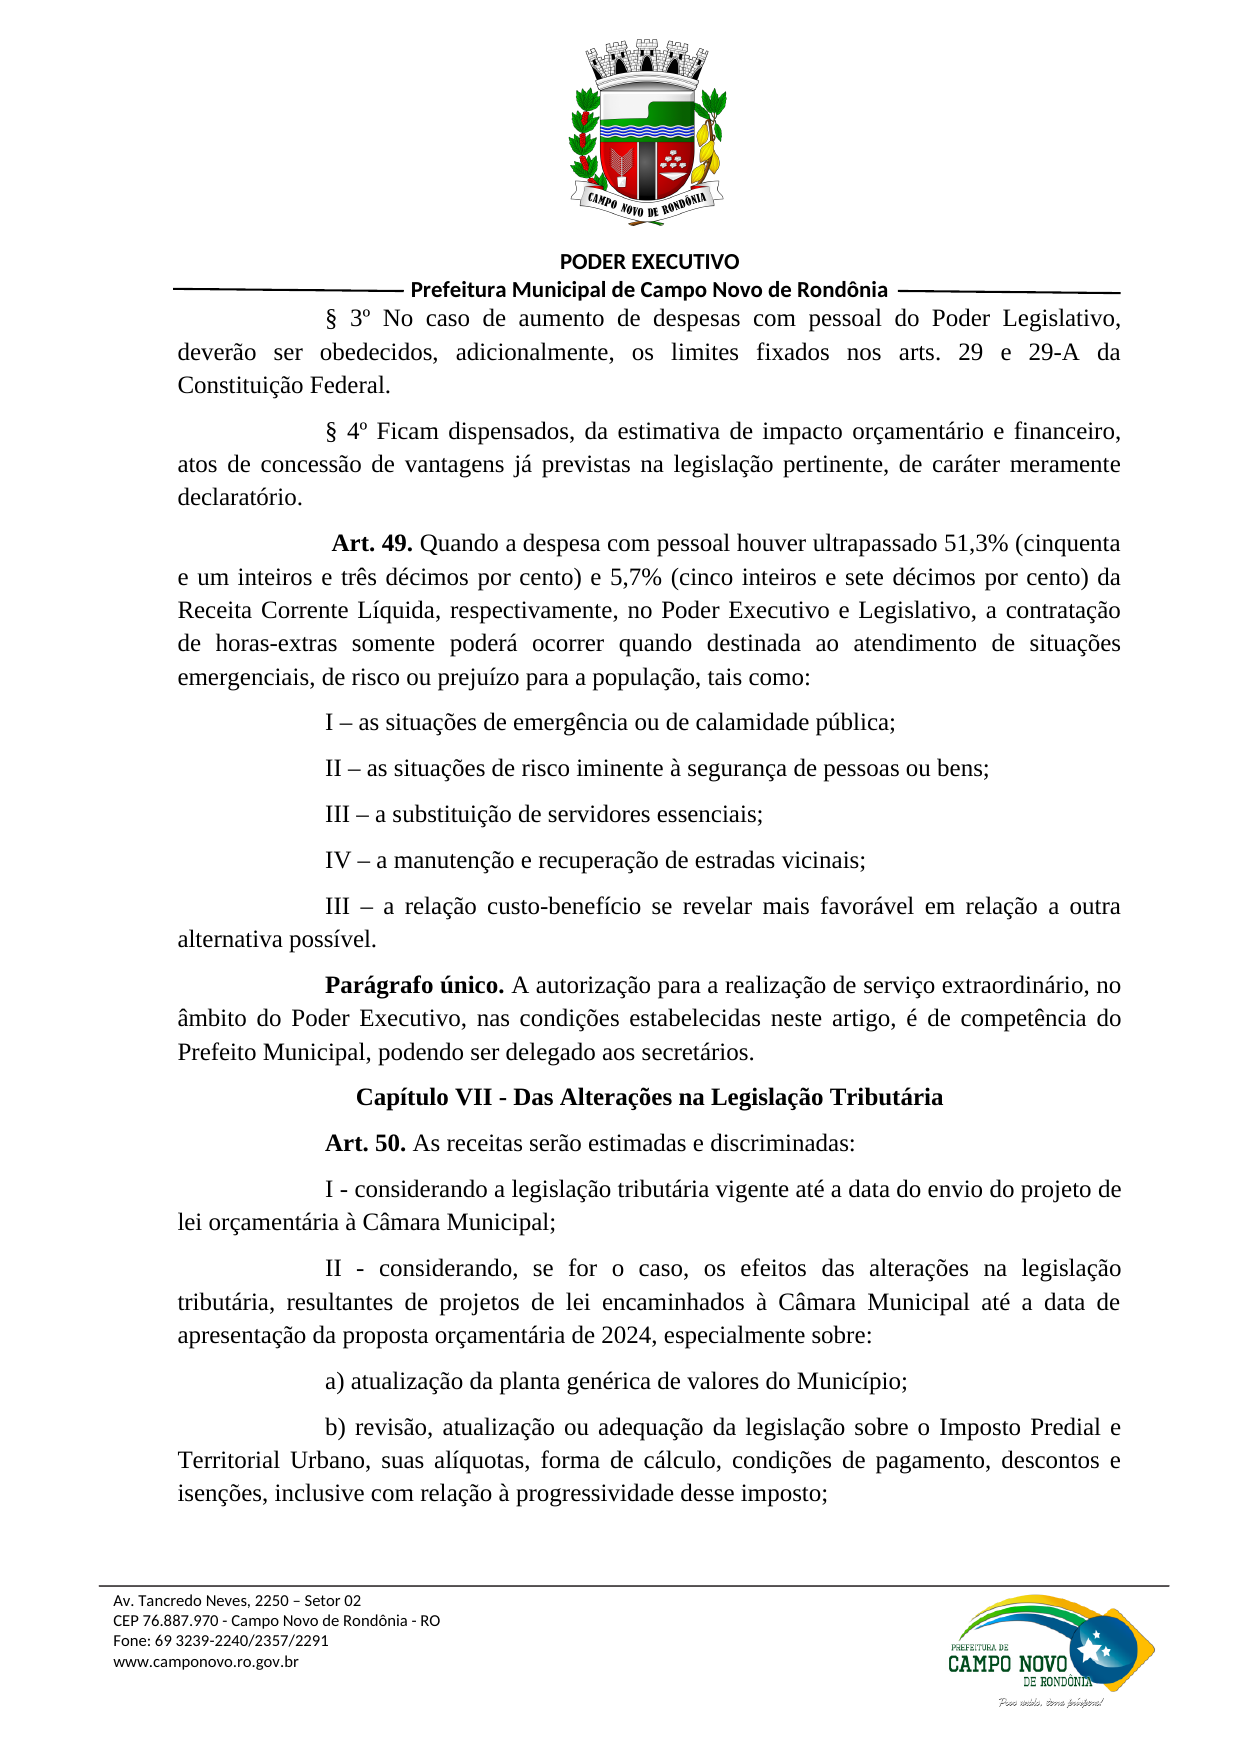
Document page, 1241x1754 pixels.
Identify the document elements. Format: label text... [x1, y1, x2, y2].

text Parágrafo único. A autorização para a realização de serviço extraordinário, no âmbito do Poder Executivo, nas condições estabelecidas neste artigo, é de competência do Prefeito Municipal, podendo ser delegado aos secretários. [177, 970, 1122, 1065]
text II - considerando, se for o caso, os efeitos das alterações na legislação tributária, resultantes de projetos de lei encaminhados à Câmara Municipal até a data de apresentação da proposta orçamentária de 2024, especialmente sobre: [177, 1253, 1122, 1349]
text III – a substituição de servidores essenciais; [177, 799, 1122, 828]
text Art. 49. Quando a despesa com pessoal houver ultrapassado 51,3% (cinquenta e um inteiros e três décimos por cento) e 5,7% (cinco inteiros e sete décimos por cento) da Receita Corrente Líquida, respectivamente, no Poder Executivo e Legislativo, a contratação de horas-extras somente poderá ocorrer quando destinada ao atendimento de situações emergenciais, de risco ou prejuízo para a população, tais como: [177, 528, 1122, 690]
text I – as situações de emergência ou de calamidade pública; [177, 707, 1122, 736]
picture [96, 1583, 1172, 1718]
text b) revisão, atualização ou adequação da legislação sobre o Imposto Predial e Territorial Urbano, suas alíquotas, forma de cálculo, condições de pagamento, descontos e isenções, inclusive com relação à progressividade desse imposto; [177, 1412, 1122, 1507]
subtitle Capítulo VII - Das Alterações na Legislação Tributária [177, 1082, 1122, 1111]
text I - considerando a legislação tributária vigente até a data do envio do projeto de lei orçamentária à Câmara Municipal; [177, 1174, 1122, 1236]
text a) atualização da planta genérica de valores do Município; [177, 1366, 1122, 1394]
text II – as situações de risco iminente à segurança de pessoas ou bens; [177, 753, 1122, 782]
text § 4º Ficam dispensados, da estimativa de impacto orçamentário e financeiro, atos de concessão de vantagens já previstas na legislação pertinente, de caráter meramente declaratório. [177, 416, 1122, 511]
text IV – a manutenção e recuperação de estradas vicinais; [177, 845, 1122, 874]
text Art. 50. As receitas serão estimadas e discriminadas: [177, 1128, 1122, 1157]
text III – a relação custo-benefício se revelar mais favorável em relação a outra alternativa possível. [177, 891, 1122, 953]
text § 3º No caso de aumento de despesas com pessoal do Poder Legislativo, deverão ser obedecidos, adicionalmente, os limites fixados nos arts. 29 e 29-A da Constituição Federal. [177, 303, 1122, 399]
picture [563, 29, 732, 236]
